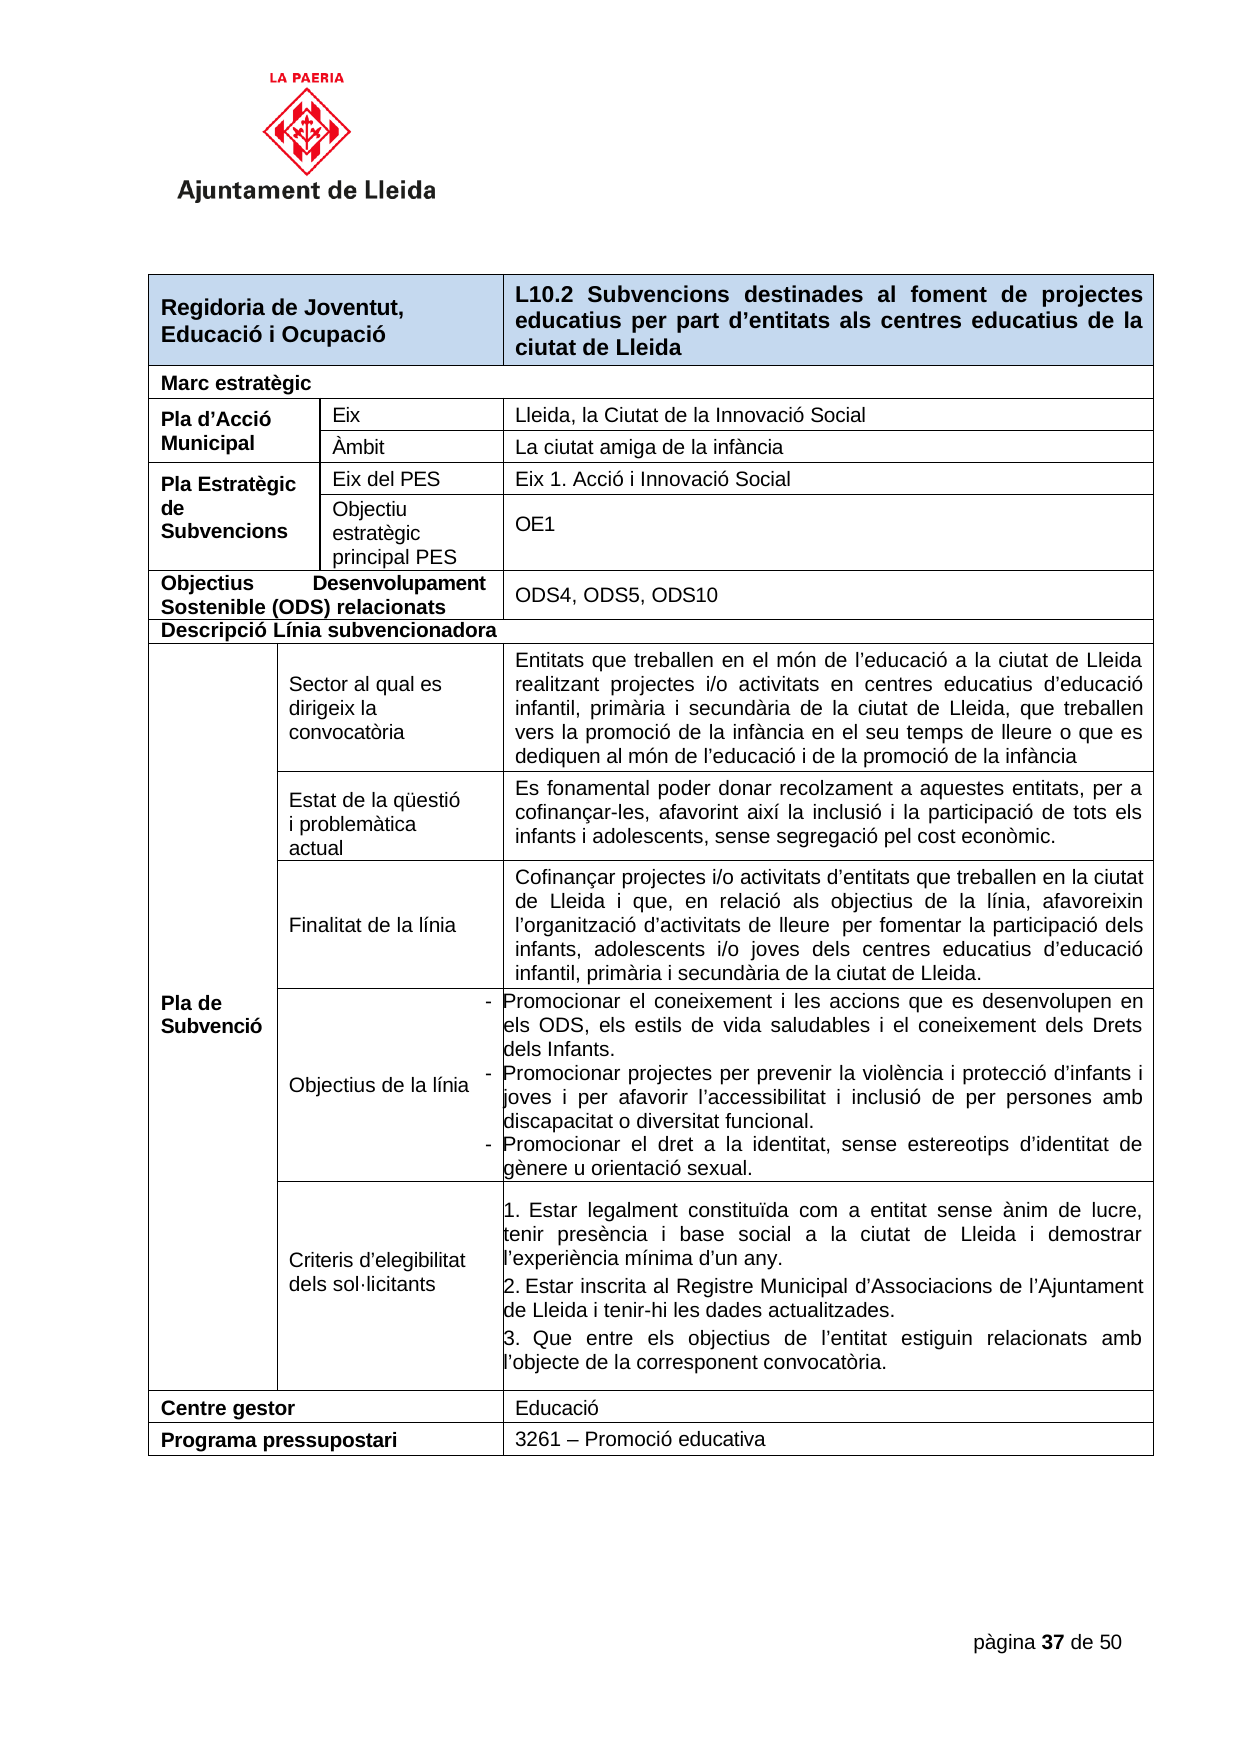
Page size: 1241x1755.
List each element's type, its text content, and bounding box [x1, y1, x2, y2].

table_cell 3261 – Promoció educativa [504, 1423, 1153, 1454]
table_cell Cofinançar projectes i/o activitats d’entitats que treballen en la ciutat de Lleida i que, en relació als objectius de la línia, afavoreixin l’organització d’activitats de lleure per fomentar la participació dels infants, adolescents i/o joves dels centres educatius d’educació infantil, primària i secundària de la ciutat de Lleida. [504, 861, 1153, 988]
table_cell Sector al qual es dirigeix la convocatòria [278, 644, 503, 771]
table_cell Pla d’Acció Municipal [149, 399, 319, 462]
table_cell La ciutat amiga de la infància [504, 431, 1153, 462]
table_cell Criteris d’elegibilitat dels sol·licitants [278, 1182, 503, 1390]
table_cell Lleida, la Ciutat de la Innovació Social [504, 399, 1153, 430]
table_cell Marc estratègic [149, 366, 1153, 397]
table_cell Pla de Subvenció [149, 644, 277, 1390]
table_cell Eix del PES [321, 463, 503, 494]
table_cell Objectiu estratègic principal PES [321, 495, 503, 570]
table_cell Àmbit [321, 431, 503, 462]
table_cell Pla Estratègic de Subvencions [149, 463, 319, 570]
table_cell ODS4, ODS5, ODS10 [504, 571, 1153, 619]
table_cell OE1 [504, 495, 1153, 570]
table_cell Descripció Línia subvencionadora [149, 620, 1153, 643]
table_cell Estar legalment constituïda com a entitat sense ànim de lucre, tenir presència i base social a la ciutat de Lleida i demostrar l’experiència mínima d’un any. Estar inscrita al Registre Municipal d’Associacions de l’Ajuntament de Lleida i tenir-hi les dades actualitzades. Que entre els objectius de l’entitat estiguin relacionats amb l’objecte de la corresponent convocatòria. [504, 1182, 1153, 1390]
table_cell Centre gestor [149, 1391, 503, 1422]
table_cell Finalitat de la línia [278, 861, 503, 988]
table_cell Es fonamental poder donar recolzament a aquestes entitats, per a cofinançar-les, afavorint així la inclusió i la participació de tots els infants i adolescents, sense segregació pel cost econòmic. [504, 772, 1153, 860]
table_cell Educació [504, 1391, 1153, 1422]
table_header L10.2 Subvencions destinades al foment de projectes educatius per part d’entitats als centres educatius de la ciutat de Lleida [504, 275, 1153, 365]
table_cell Objectius de la línia [278, 989, 503, 1181]
table_cell Eix [321, 399, 503, 430]
table_cell Estat de la qüestió i problemàtica actual [278, 772, 503, 860]
table_cell Eix 1. Acció i Innovació Social [504, 463, 1153, 494]
table_cell Programa pressupostari [149, 1423, 503, 1454]
table_cell Entitats que treballen en el món de l’educació a la ciutat de Lleida realitzant projectes i/o activitats en centres educatius d’educació infantil, primària i secundària de la ciutat de Lleida, que treballen vers la promoció de la infància en el seu temps de lleure o que es dediquen al món de l’educació i de la promoció de la infància [504, 644, 1153, 771]
table_cell Promocionar el coneixement i les accions que es desenvolupen en els ODS, els estils de vida saludables i el coneixement dels Drets dels Infants. Promocionar projectes per prevenir la violència i protecció d’infants i joves i per afavorir l’accessibilitat i inclusió de per persones amb discapacitat o diversitat funcional. Promocionar el dret a la identitat, sense estereotips d’identitat de gènere u orientació sexual. [504, 989, 1153, 1181]
table_cell Objectius Desenvolupament Sostenible (ODS) relacionats [149, 571, 503, 619]
table_header Regidoria de Joventut, Educació i Ocupació [149, 275, 503, 365]
